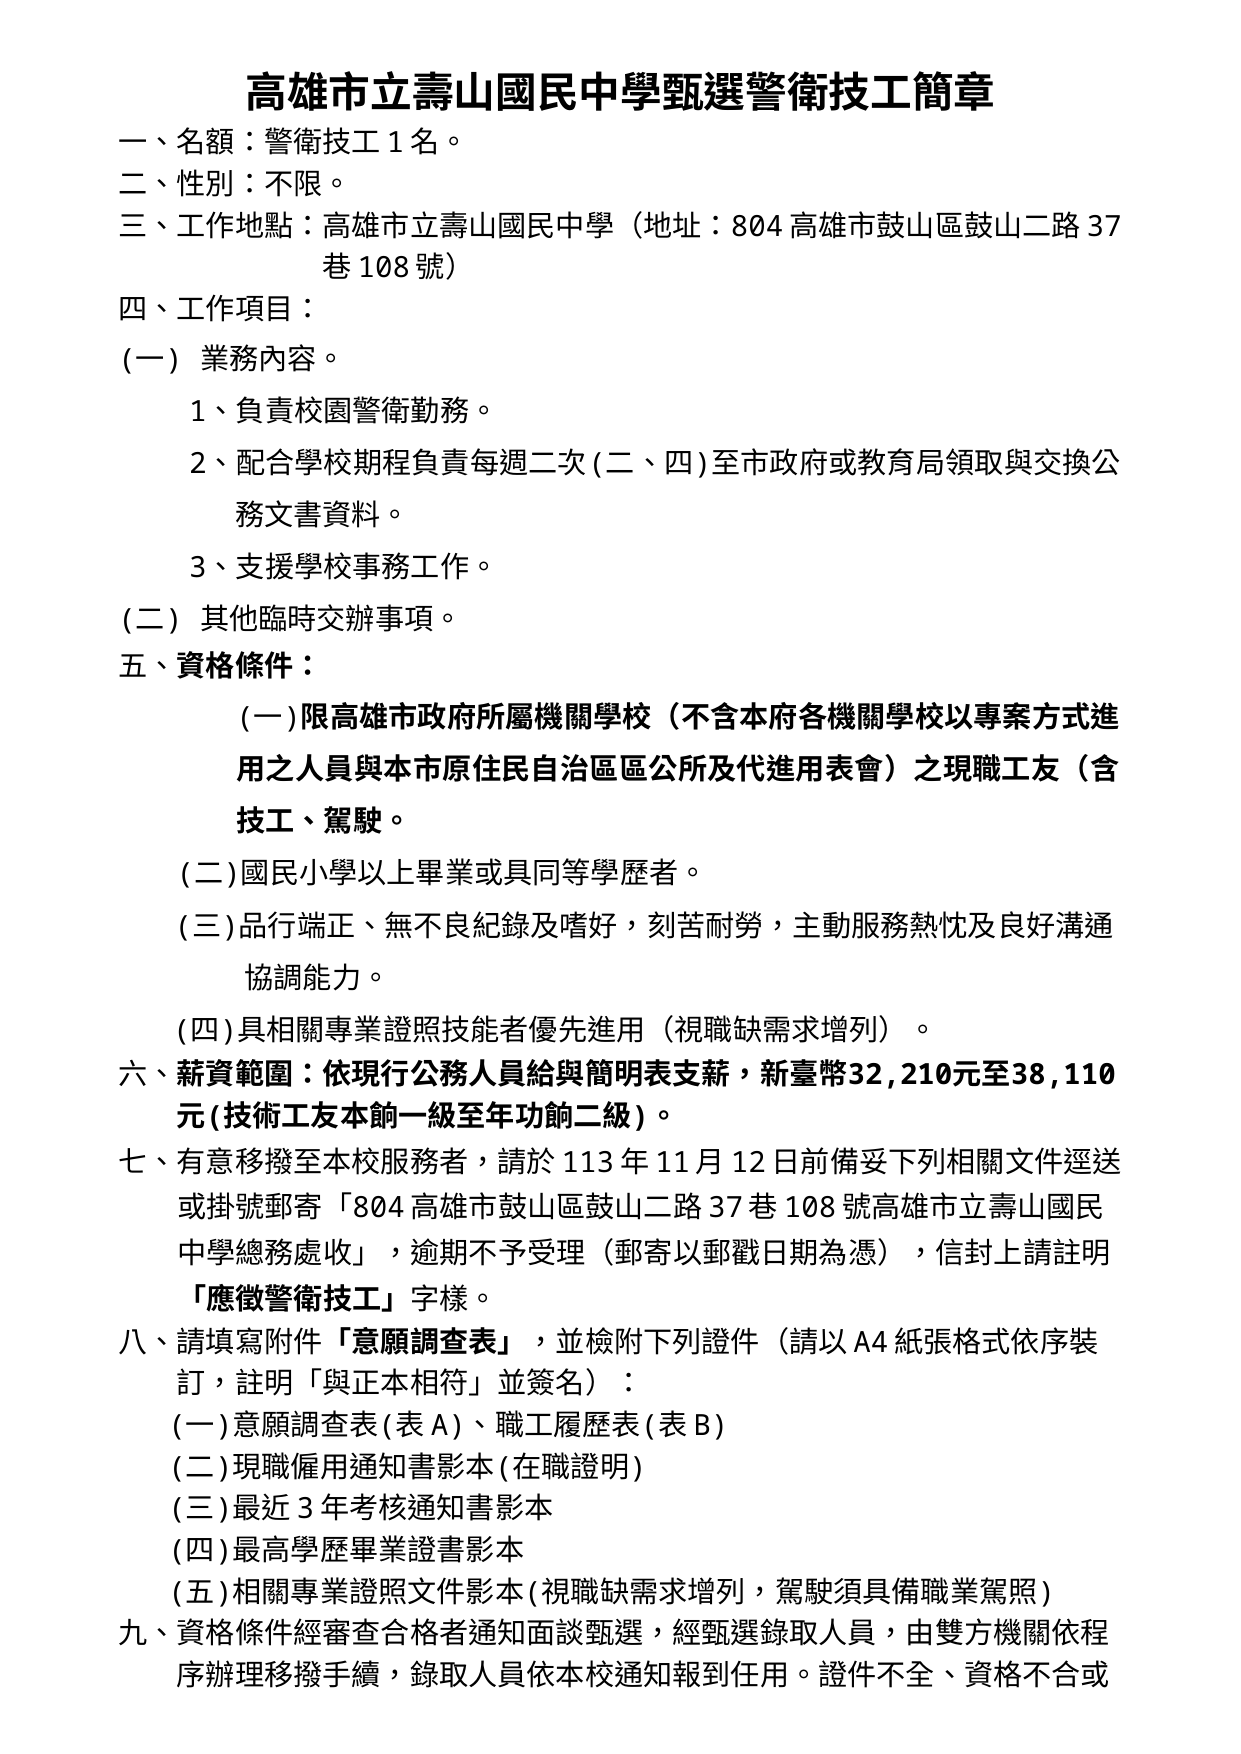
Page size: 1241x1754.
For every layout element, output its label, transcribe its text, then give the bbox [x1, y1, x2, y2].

text 九、資格條件經審查合格者通知面談甄選，經甄選錄取人員，由雙方機關依程序辦理移撥手續，錄取人員依本校通知報到任用。證件不全、資格不合或 [118, 1610, 1122, 1694]
text (四)最高學歷畢業證書影本 [168, 1527, 1122, 1569]
text 五、資格條件： [118, 640, 1122, 686]
text 3、支援學校事務工作。 [131, 536, 1122, 588]
text 協調能力。 [131, 946, 1122, 998]
text 七、有意移撥至本校服務者，請於113年11月12日前備妥下列相關文件逕送或掛號郵寄「804高雄市鼓山區鼓山二路37巷108號高雄市立壽山國民中學總務處收」，逾期不予受理（郵寄以郵戳日期為憑），信封上請註明「應徵警衛技工」字樣。 [118, 1135, 1122, 1319]
text (一)意願調查表(表A)、職工履歷表(表B) [168, 1402, 1122, 1444]
text (三)最近3年考核通知書影本 [168, 1485, 1122, 1527]
text 1、負責校園警衛勤務。 [131, 380, 1122, 432]
text 八、請填寫附件「意願調查表」，並檢附下列證件（請以A4紙張格式依序裝訂，註明「與正本相符」並簽名）： [118, 1319, 1122, 1402]
text 二、性別：不限。 [118, 161, 1122, 203]
text (二)現職僱用通知書影本(在職證明) [168, 1444, 1122, 1485]
text (三)品行端正、無不良紀錄及嗜好，刻苦耐勞，主動服務熱忱及良好溝通 [131, 894, 1122, 946]
text 六、薪資範圍：依現行公務人員給與簡明表支薪，新臺幣32,210元至38,110元(技術工友本餉一級至年功餉二級)。 [118, 1051, 1122, 1135]
text (一) 業務內容。 [118, 328, 1122, 380]
text (五)相關專業證照文件影本(視職缺需求增列，駕駛須具備職業駕照) [168, 1569, 1122, 1610]
text 一、名額：警衛技工1名。 [118, 119, 1122, 161]
text 四、工作項目： [118, 286, 1122, 328]
text (二) 其他臨時交辦事項。 [118, 588, 1122, 640]
text 2、配合學校期程負責每週二次(二、四)至市政府或教育局領取與交換公務文書資料。 [189, 432, 1122, 536]
text 高雄市立壽山國民中學甄選警衛技工簡章 [118, 59, 1122, 119]
text (四)具相關專業證照技能者優先進用（視職缺需求增列）。 [129, 998, 1122, 1051]
text (一)限高雄市政府所屬機關學校（不含本府各機關學校以專案方式進用之人員與本市原住民自治區區公所及代進用表會）之現職工友（含技工、駕駛。 [236, 686, 1122, 842]
text (二)國民小學以上畢業或具同等學歷者。 [118, 842, 1122, 894]
text 三、工作地點：高雄市立壽山國民中學（地址：804高雄市鼓山區鼓山二路37巷108號） [118, 203, 1122, 286]
